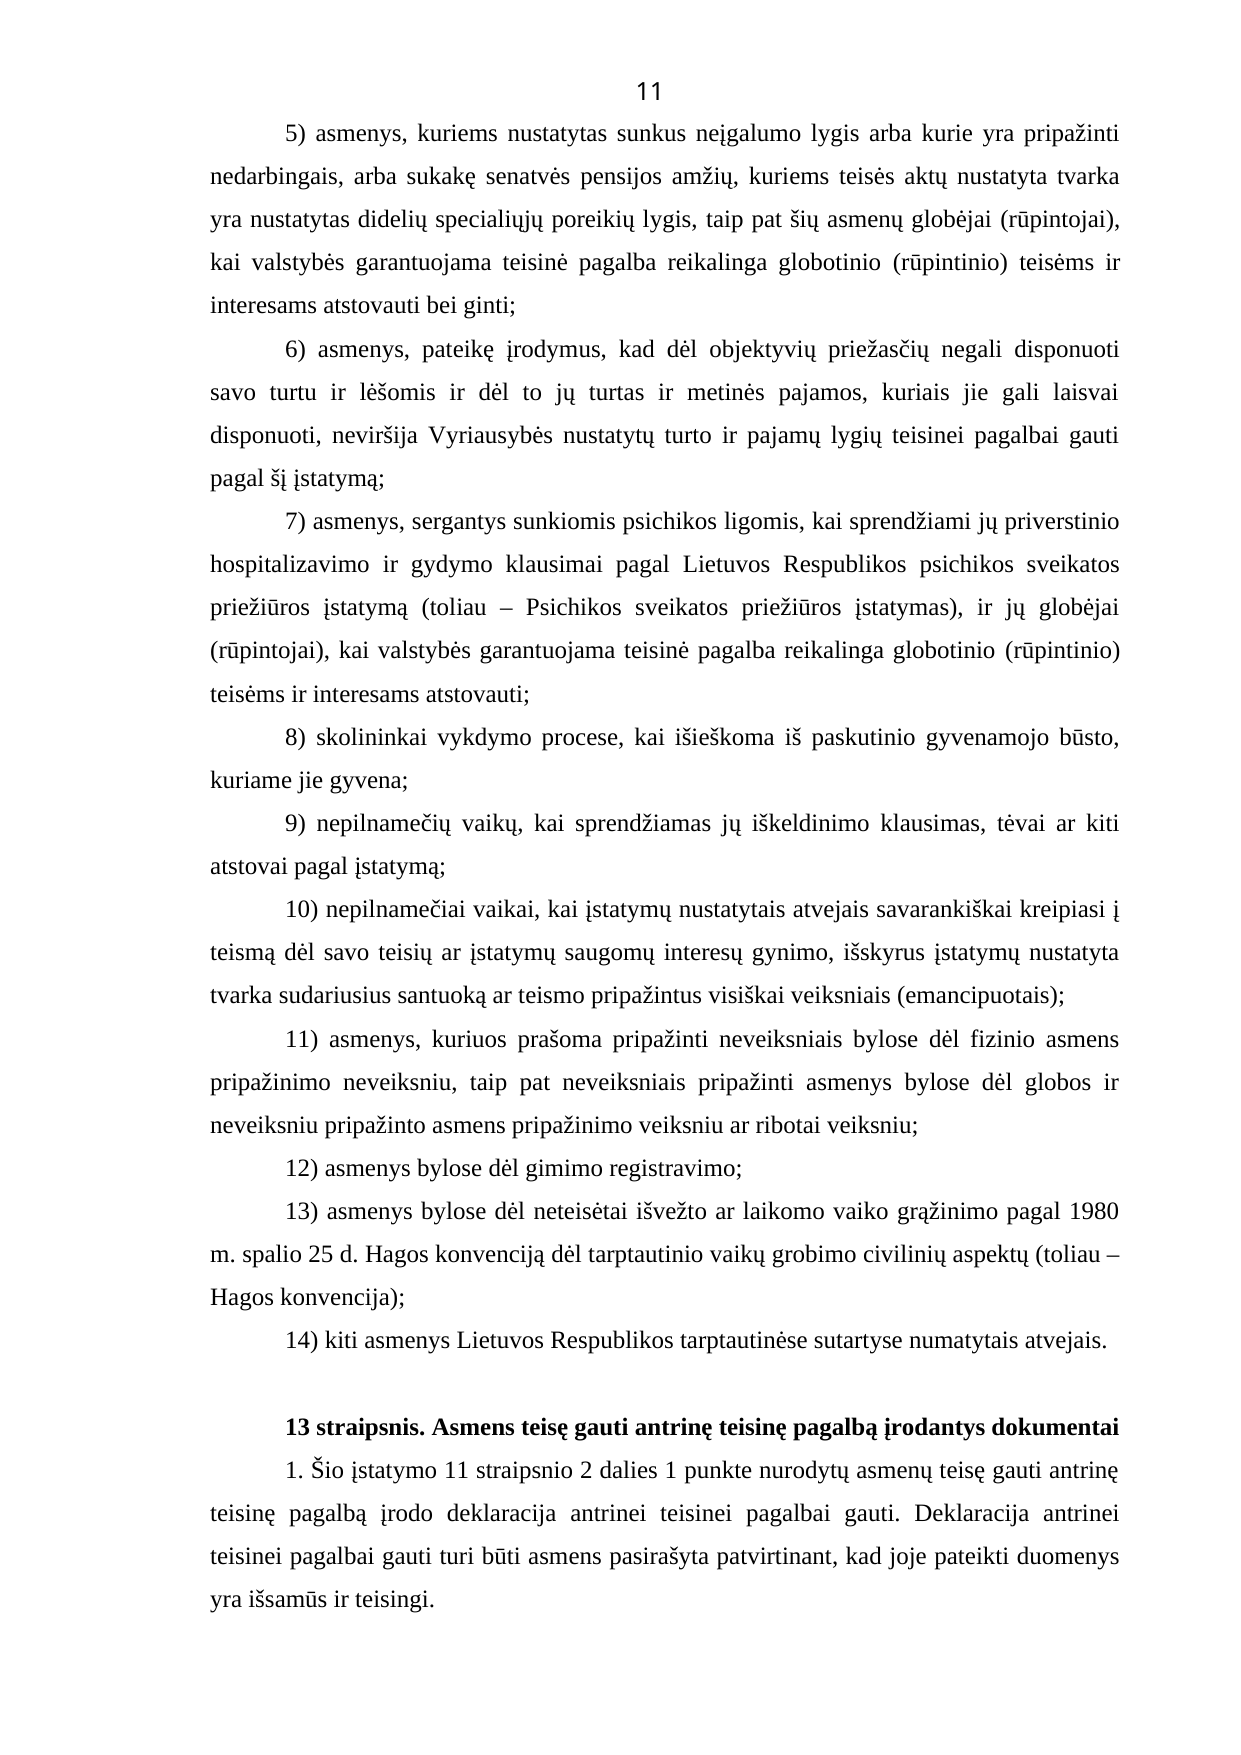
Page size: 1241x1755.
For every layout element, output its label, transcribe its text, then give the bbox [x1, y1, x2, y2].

text 12) asmenys bylose dėl gimimo registravimo; [210, 1153, 1120, 1182]
text 13) asmenys bylose dėl neteisėtai išvežto ar laikomo vaiko grąžinimo pagal 1980 m. spalio 25 d. Hagos konvenciją dėl tarptautinio vaikų grobimo civilinių aspektų (toliau – Hagos konvencija); [210, 1196, 1120, 1311]
text 9) nepilnamečių vaikų, kai sprendžiamas jų iškeldinimo klausimas, tėvai ar kiti atstovai pagal įstatymą; [210, 808, 1120, 880]
text 7) asmenys, sergantys sunkiomis psichikos ligomis, kai sprendžiami jų priverstinio hospitalizavimo ir gydymo klausimai pagal Lietuvos Respublikos psichikos sveikatos priežiūros įstatymą (toliau – Psichikos sveikatos priežiūros įstatymas), ir jų globėjai (rūpintojai), kai valstybės garantuojama teisinė pagalba reikalinga globotinio (rūpintinio) teisėms ir interesams atstovauti; [210, 506, 1120, 707]
text 5) asmenys, kuriems nustatytas sunkus neįgalumo lygis arba kurie yra pripažinti nedarbingais, arba sukakę senatvės pensijos amžių, kuriems teisės aktų nustatyta tvarka yra nustatytas didelių specialiųjų poreikių lygis, taip pat šių asmenų globėjai (rūpintojai), kai valstybės garantuojama teisinė pagalba reikalinga globotinio (rūpintinio) teisėms ir interesams atstovauti bei ginti; [210, 118, 1120, 319]
text 10) nepilnamečiai vaikai, kai įstatymų nustatytais atvejais savarankiškai kreipiasi į teismą dėl savo teisių ar įstatymų saugomų interesų gynimo, išskyrus įstatymų nustatyta tvarka sudariusius santuoką ar teismo pripažintus visiškai veiksniais (emancipuotais); [210, 894, 1120, 1009]
text 6) asmenys, pateikę įrodymus, kad dėl objektyvių priežasčių negali disponuoti savo turtu ir lėšomis ir dėl to jų turtas ir metinės pajamos, kuriais jie gali laisvai disponuoti, neviršija Vyriausybės nustatytų turto ir pajamų lygių teisinei pagalbai gauti pagal šį įstatymą; [210, 334, 1120, 492]
text 14) kiti asmenys Lietuvos Respublikos tarptautinėse sutartyse numatytais atvejais. [210, 1326, 1120, 1354]
text 11) asmenys, kuriuos prašoma pripažinti neveiksniais bylose dėl fizinio asmens pripažinimo neveiksniu, taip pat neveiksniais pripažinti asmenys bylose dėl globos ir neveiksniu pripažinto asmens pripažinimo veiksniu ar ribotai veiksniu; [210, 1024, 1120, 1139]
text 13 straipsnis. Asmens teisę gauti antrinę teisinę pagalbą įrodantys dokumentai [210, 1412, 1120, 1441]
text 8) skolininkai vykdymo procese, kai išieškoma iš paskutinio gyvenamojo būsto, kuriame jie gyvena; [210, 722, 1120, 794]
text 1. Šio įstatymo 11 straipsnio 2 dalies 1 punkte nurodytų asmenų teisę gauti antrinę teisinę pagalbą įrodo deklaracija antrinei teisinei pagalbai gauti. Deklaracija antrinei teisinei pagalbai gauti turi būti asmens pasirašyta patvirtinant, kad joje pateikti duomenys yra išsamūs ir teisingi. [210, 1455, 1120, 1613]
